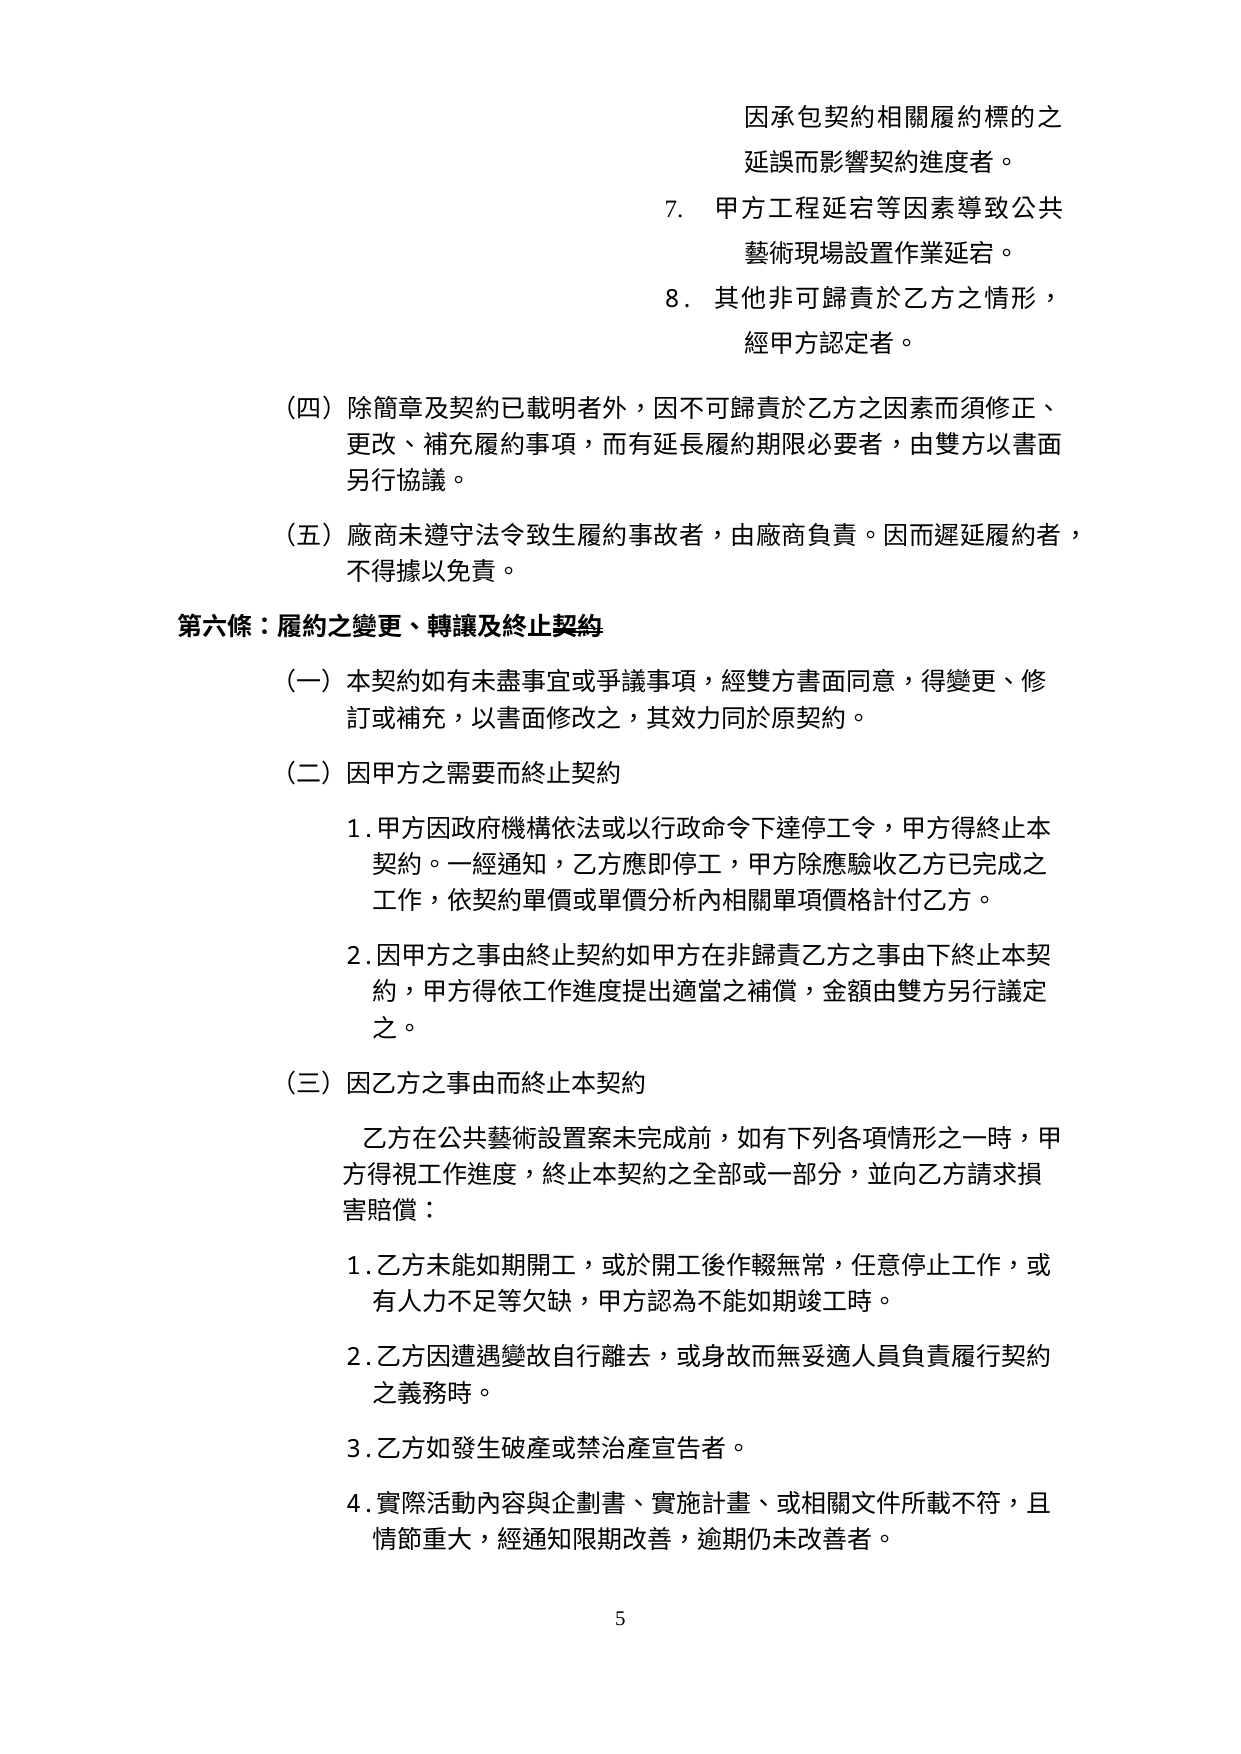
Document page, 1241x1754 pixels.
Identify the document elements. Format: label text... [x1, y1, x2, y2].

text 4.實際活動內容與企劃書、實施計畫、或相關文件所載不符，且情節重大，經通知限期改善，逾期仍未改善者。 [346, 1483, 1063, 1556]
text 第六條：履約之變更、轉讓及終止契約 [177, 607, 1063, 643]
text 乙方在公共藝術設置案未完成前，如有下列各項情形之一時，甲方得視工作進度，終止本契約之全部或一部分，並向乙方請求損害賠償： [272, 1118, 1063, 1227]
text （四）除簡章及契約已載明者外，因不可歸責於乙方之因素而須修正、更改、補充履約事項，而有延長履約期限必要者，由雙方以書面另行協議。 [271, 388, 1063, 497]
text （五）廠商未遵守法令致生履約事故者，由廠商負責。因而遲延履約者，不得據以免責。 [271, 516, 1063, 588]
list 甲方工程延宕等因素導致公共藝術現場設置作業延宕。 [664, 188, 1063, 269]
list 因承包契約相關履約標的之延誤而影響契約進度者。 [664, 97, 1063, 179]
text （三）因乙方之事由而終止本契約 [271, 1063, 1063, 1099]
text 1.甲方因政府機構依法或以行政命令下達停工令，甲方得終止本契約。一經通知，乙方應即停工，甲方除應驗收乙方已完成之工作，依契約單價或單價分析內相關單項價格計付乙方。 [346, 808, 1063, 917]
text 3.乙方如發生破產或禁治產宣告者。 [346, 1428, 1063, 1464]
text 2.因甲方之事由終止契約如甲方在非歸責乙方之事由下終止本契約，甲方得依工作進度提出適當之補償，金額由雙方另行議定之。 [346, 936, 1063, 1044]
list 其他非可歸責於乙方之情形，經甲方認定者。 [664, 279, 1063, 360]
text 2.乙方因遭遇變故自行離去，或身故而無妥適人員負責履行契約之義務時。 [346, 1337, 1063, 1409]
text （一）本契約如有未盡事宜或爭議事項，經雙方書面同意，得變更、修訂或補充，以書面修改之，其效力同於原契約。 [271, 662, 1063, 734]
text （二）因甲方之需要而終止契約 [271, 753, 1063, 789]
text 1.乙方未能如期開工，或於開工後作輟無常，任意停止工作，或有人力不足等欠缺，甲方認為不能如期竣工時。 [346, 1246, 1063, 1318]
